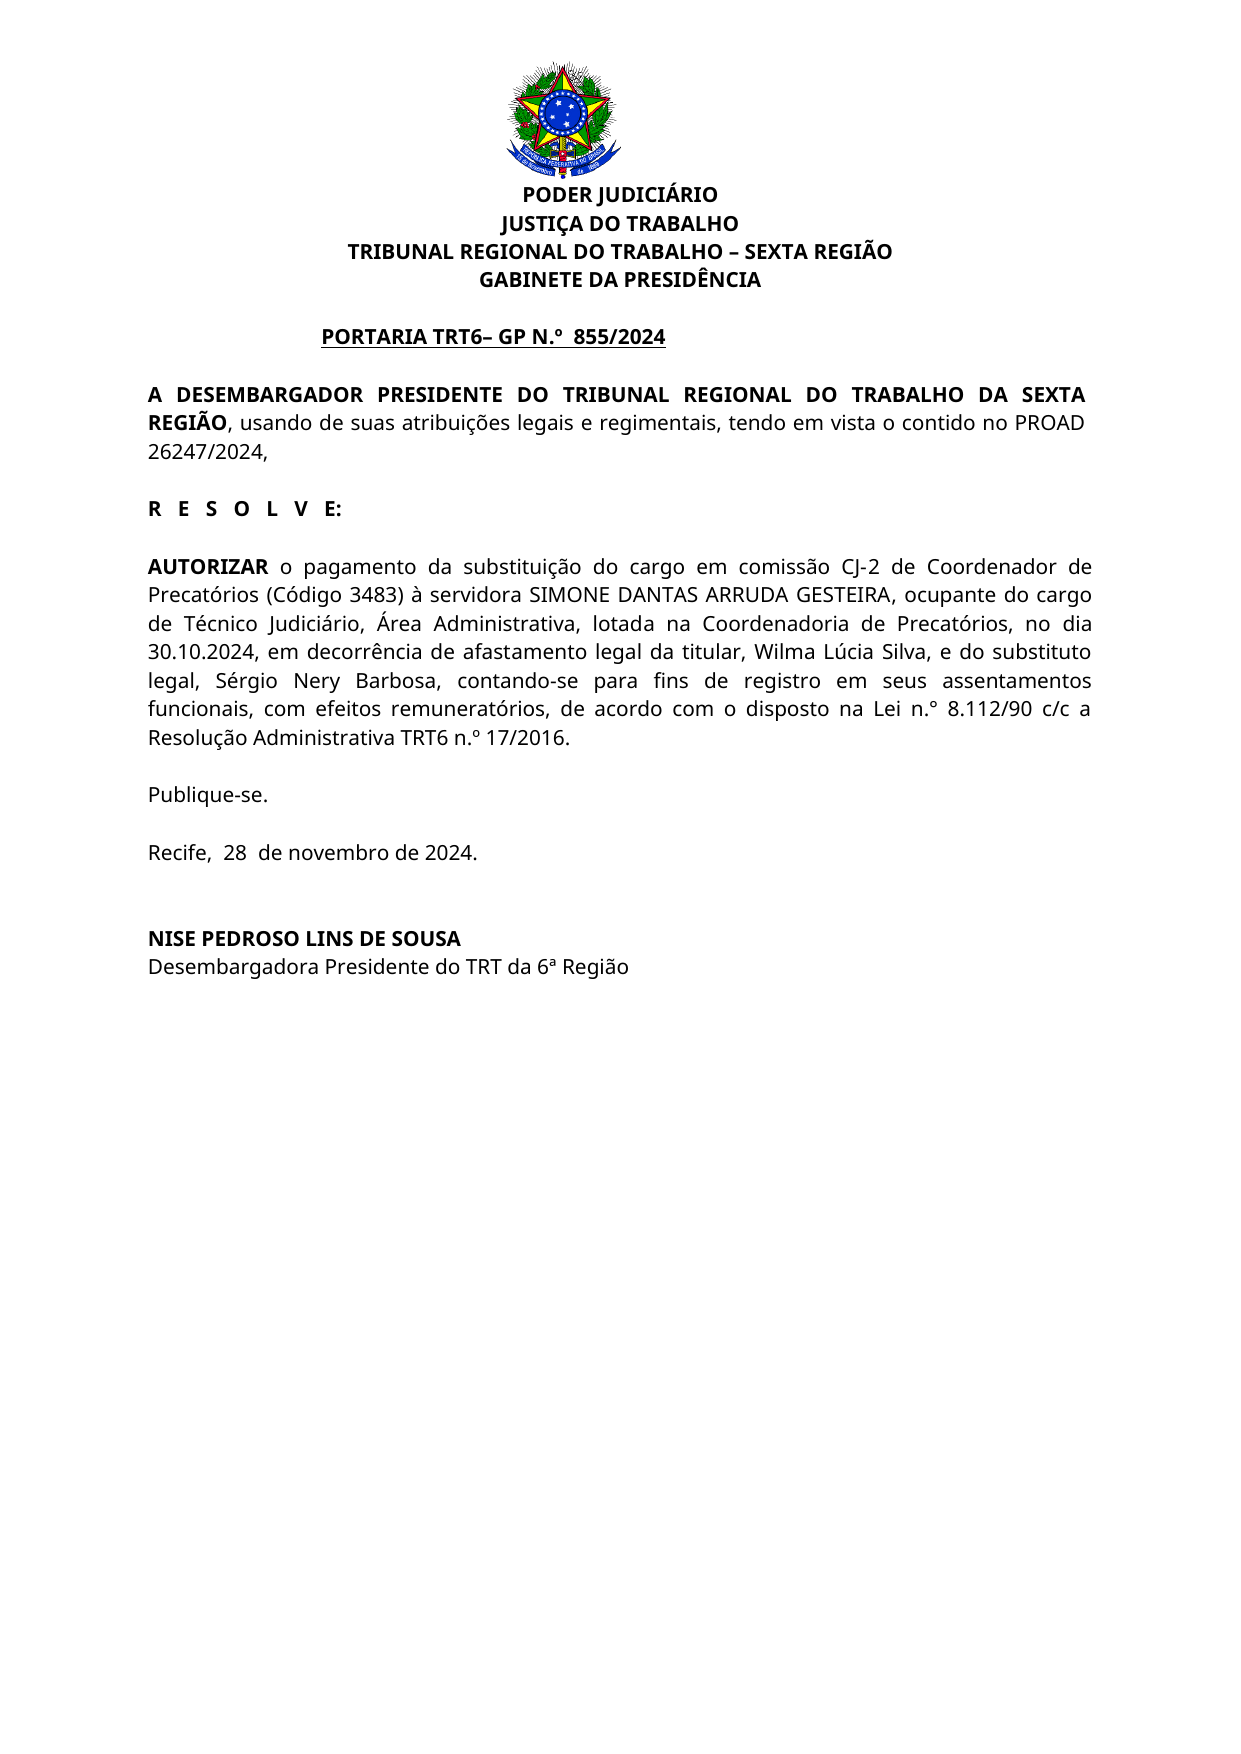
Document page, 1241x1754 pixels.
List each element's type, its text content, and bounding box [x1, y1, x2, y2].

text Publique-se. [148, 780, 1092, 809]
text PODER JUDICIÁRIO [148, 180, 1092, 209]
text GABINETE DA PRESIDÊNCIA [148, 266, 1092, 294]
text AUTORIZAR o pagamento da substituição do cargo em comissão CJ-2 de Coordenador de Precatórios (Código 3483) à servidora SIMONE DANTAS ARRUDA GESTEIRA, ocupante do cargo de Técnico Judiciário, Área Administrativa, lotada na Coordenadoria de Precatórios, no dia 30.10.2024, em decorrência de afastamento legal da titular, Wilma Lúcia Silva, e do substituto legal, Sérgio Nery Barbosa, contando-se para fins de registro em seus assentamentos funcionais, com efeitos remuneratórios, de acordo com o disposto na Lei n.° 8.112/90 c/c a Resolução Administrativa TRT6 n.º 17/2016. [148, 552, 1092, 751]
text PORTARIA TRT6– GP N.º 855/2024 [148, 322, 1092, 351]
text NISE PEDROSO LINS DE SOUSA [148, 924, 1101, 952]
text A DESEMBARGADOR PRESIDENTE DO TRIBUNAL REGIONAL DO TRABALHO DA SEXTA REGIÃO, usando de suas atribuições legais e regimentais, tendo em vista o contido no PROAD 26247/2024, [148, 380, 1086, 465]
text Desembargadora Presidente do TRT da 6ª Região [148, 952, 1101, 981]
text Recife, 28 de novembro de 2024. [148, 838, 1092, 866]
text TRIBUNAL REGIONAL DO TRABALHO – SEXTA REGIÃO [148, 237, 1092, 266]
text JUSTIÇA DO TRABALHO [148, 209, 1092, 237]
picture [500, 59, 624, 181]
text R E S O L V E: [148, 494, 1092, 523]
